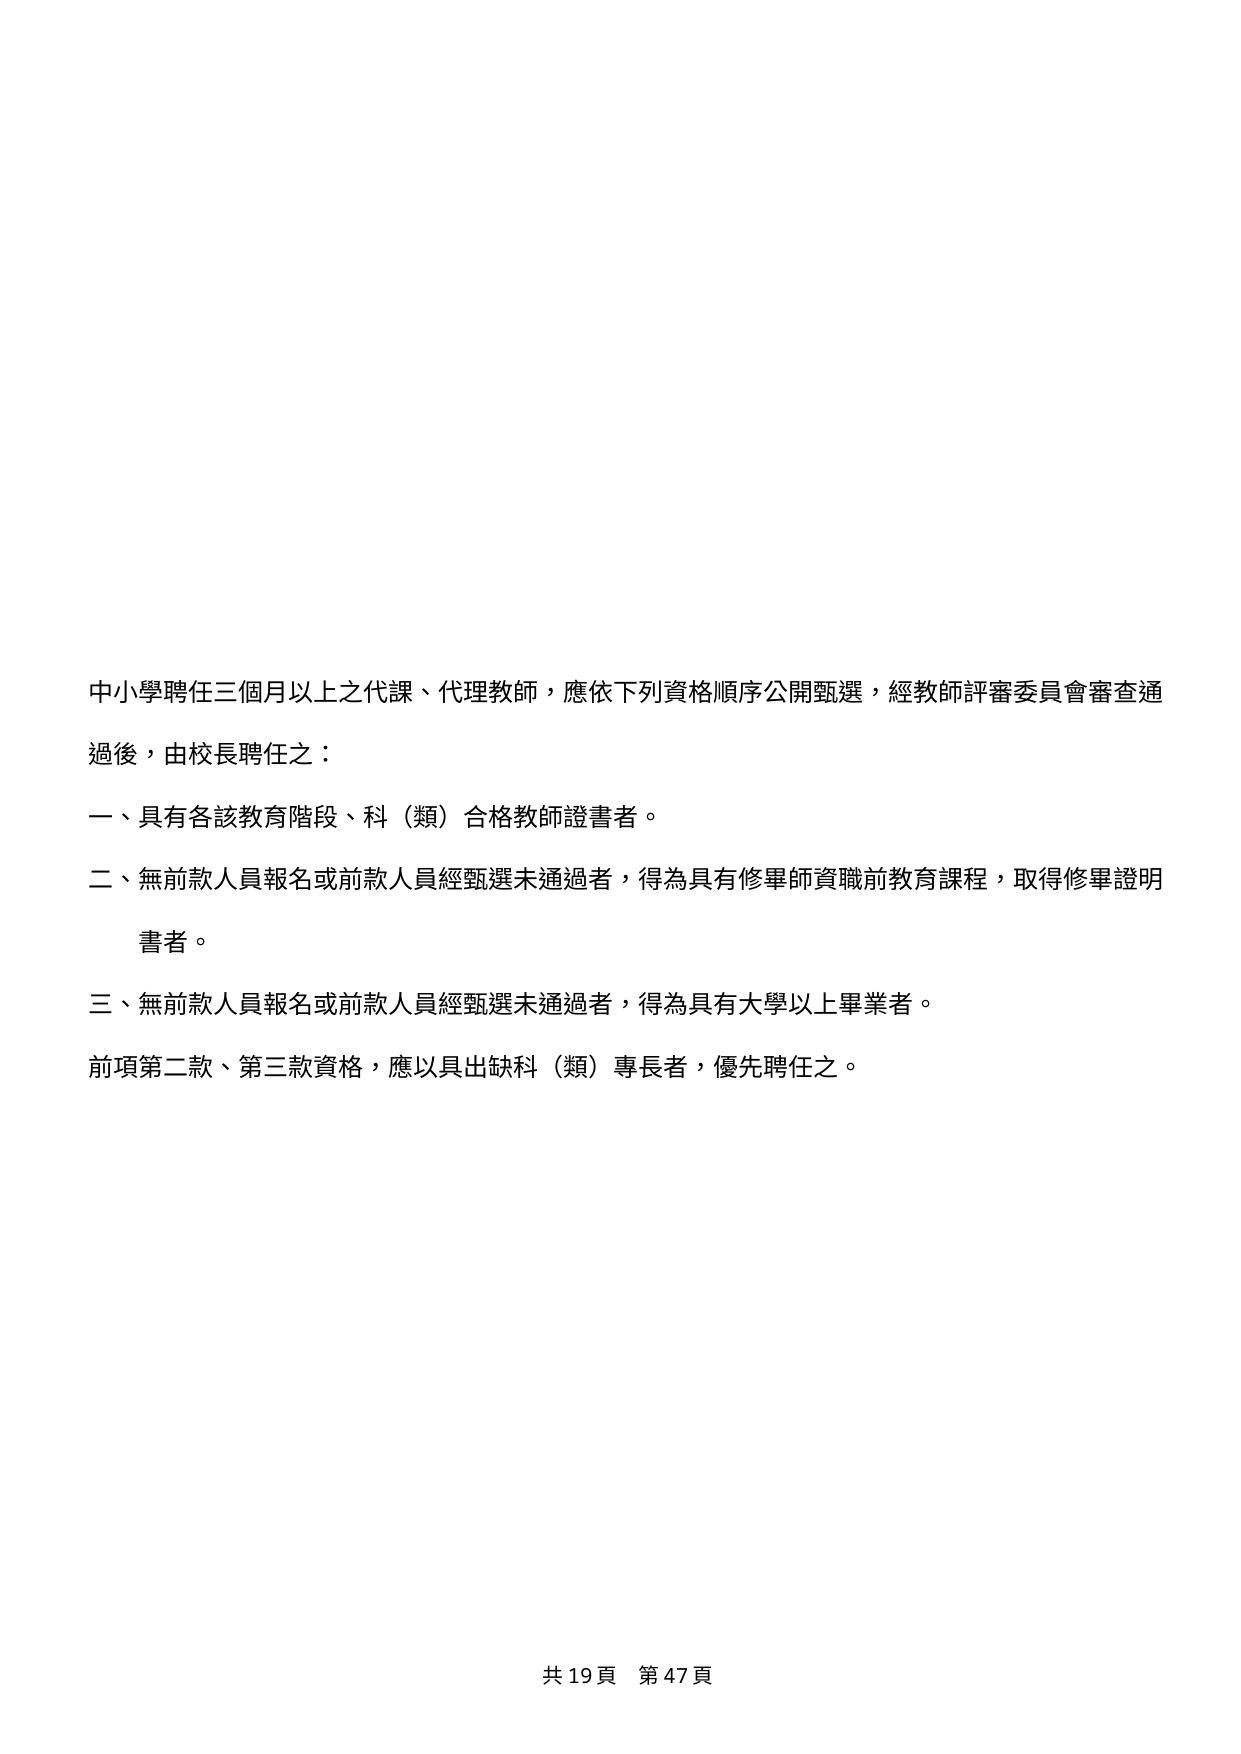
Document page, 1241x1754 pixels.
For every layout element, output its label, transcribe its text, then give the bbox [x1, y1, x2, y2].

text 二、無前款人員報名或前款人員經甄選未通過者，得為具有修畢師資職前教育課程，取得修畢證明書者。 [89, 836, 1167, 961]
text 三、無前款人員報名或前款人員經甄選未通過者，得為具有大學以上畢業者。 [89, 961, 1167, 1023]
text 一、具有各該教育階段、科（類）合格教師證書者。 [89, 773, 1167, 836]
text 前項第二款、第三款資格，應以具出缺科（類）專長者，優先聘任之。 [89, 1023, 1167, 1086]
text 中小學聘任三個月以上之代課、代理教師，應依下列資格順序公開甄選，經教師評審委員會審查通過後，由校長聘任之： [89, 648, 1167, 773]
